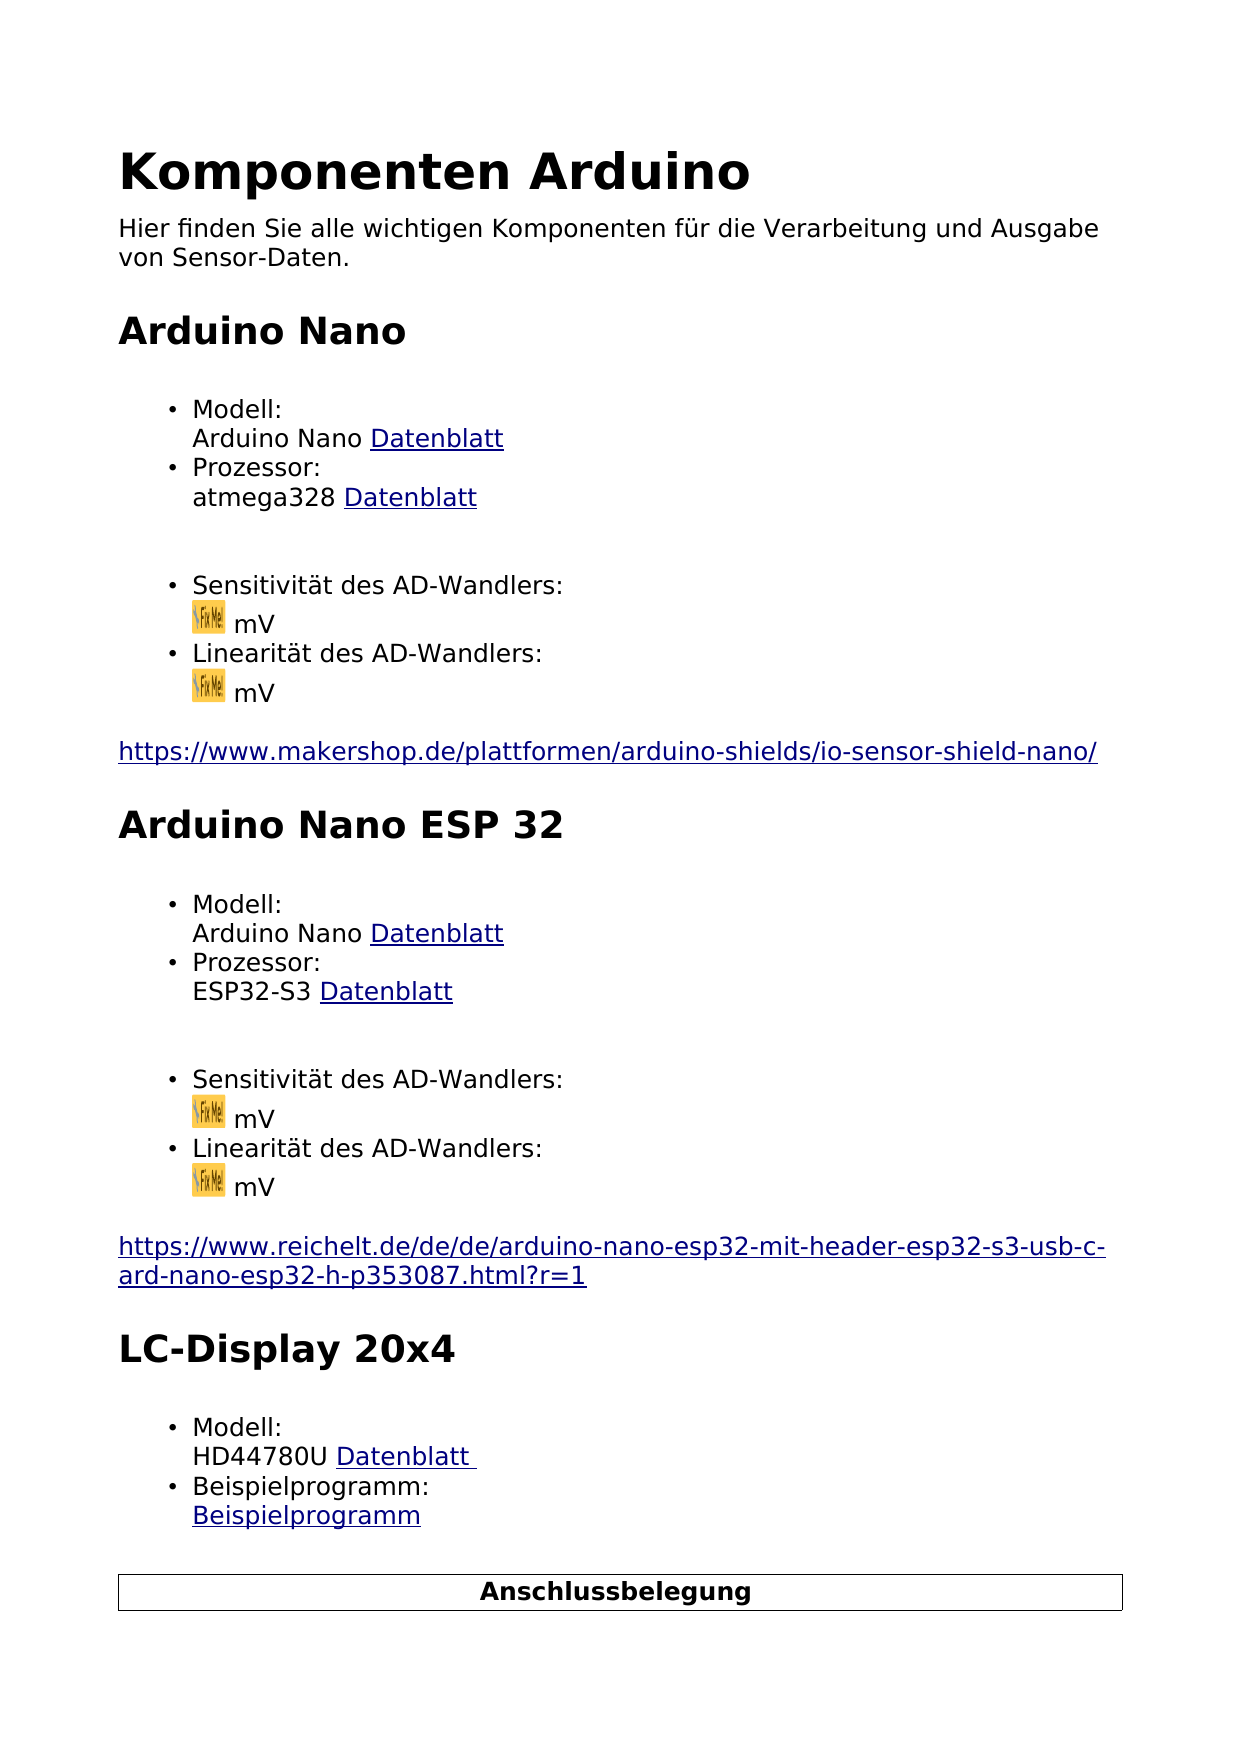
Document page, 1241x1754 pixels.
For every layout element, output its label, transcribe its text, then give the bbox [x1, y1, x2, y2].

list atmega328 Datenblatt [177, 483, 1122, 512]
list Modell: [177, 395, 1122, 424]
text https://www.reichelt.de/de/de/arduino-nano-esp32-mit-header-esp32-s3-usb-c-ard-nano-esp32-h-p353087.html?r=1 [118, 1232, 1122, 1290]
list Linearität des AD-Wandlers: [177, 1134, 1122, 1163]
subtitle Komponenten Arduino [118, 143, 1122, 201]
subtitle Arduino Nano [118, 310, 1122, 353]
table_header Anschlussbelegung [119, 1575, 1122, 1609]
list ESP32-S3 Datenblatt [177, 977, 1122, 1006]
list Modell: [177, 890, 1122, 919]
list Beispielprogramm: [177, 1472, 1122, 1501]
list mV [177, 1163, 1122, 1202]
list Arduino Nano Datenblatt [177, 424, 1122, 454]
list Beispielprogramm [177, 1501, 1122, 1530]
list Arduino Nano Datenblatt [177, 919, 1122, 948]
list Linearität des AD-Wandlers: [177, 639, 1122, 669]
list Modell: [177, 1413, 1122, 1443]
list Sensitivität des AD-Wandlers: [177, 571, 1122, 600]
list mV [177, 600, 1122, 639]
list Prozessor: [177, 948, 1122, 977]
subtitle Arduino Nano ESP 32 [118, 804, 1122, 848]
text Hier finden Sie alle wichtigen Komponenten für die Verarbeitung und Ausgabe von Sensor-Daten. [118, 214, 1122, 272]
list HD44780U Datenblatt [177, 1443, 1122, 1472]
list Sensitivität des AD-Wandlers: [177, 1065, 1122, 1094]
list mV [177, 1094, 1122, 1134]
list mV [177, 669, 1122, 708]
text https://www.makershop.de/plattformen/arduino-shields/io-sensor-shield-nano/ [118, 737, 1122, 767]
list Prozessor: [177, 454, 1122, 483]
subtitle LC-Display 20x4 [118, 1328, 1122, 1371]
